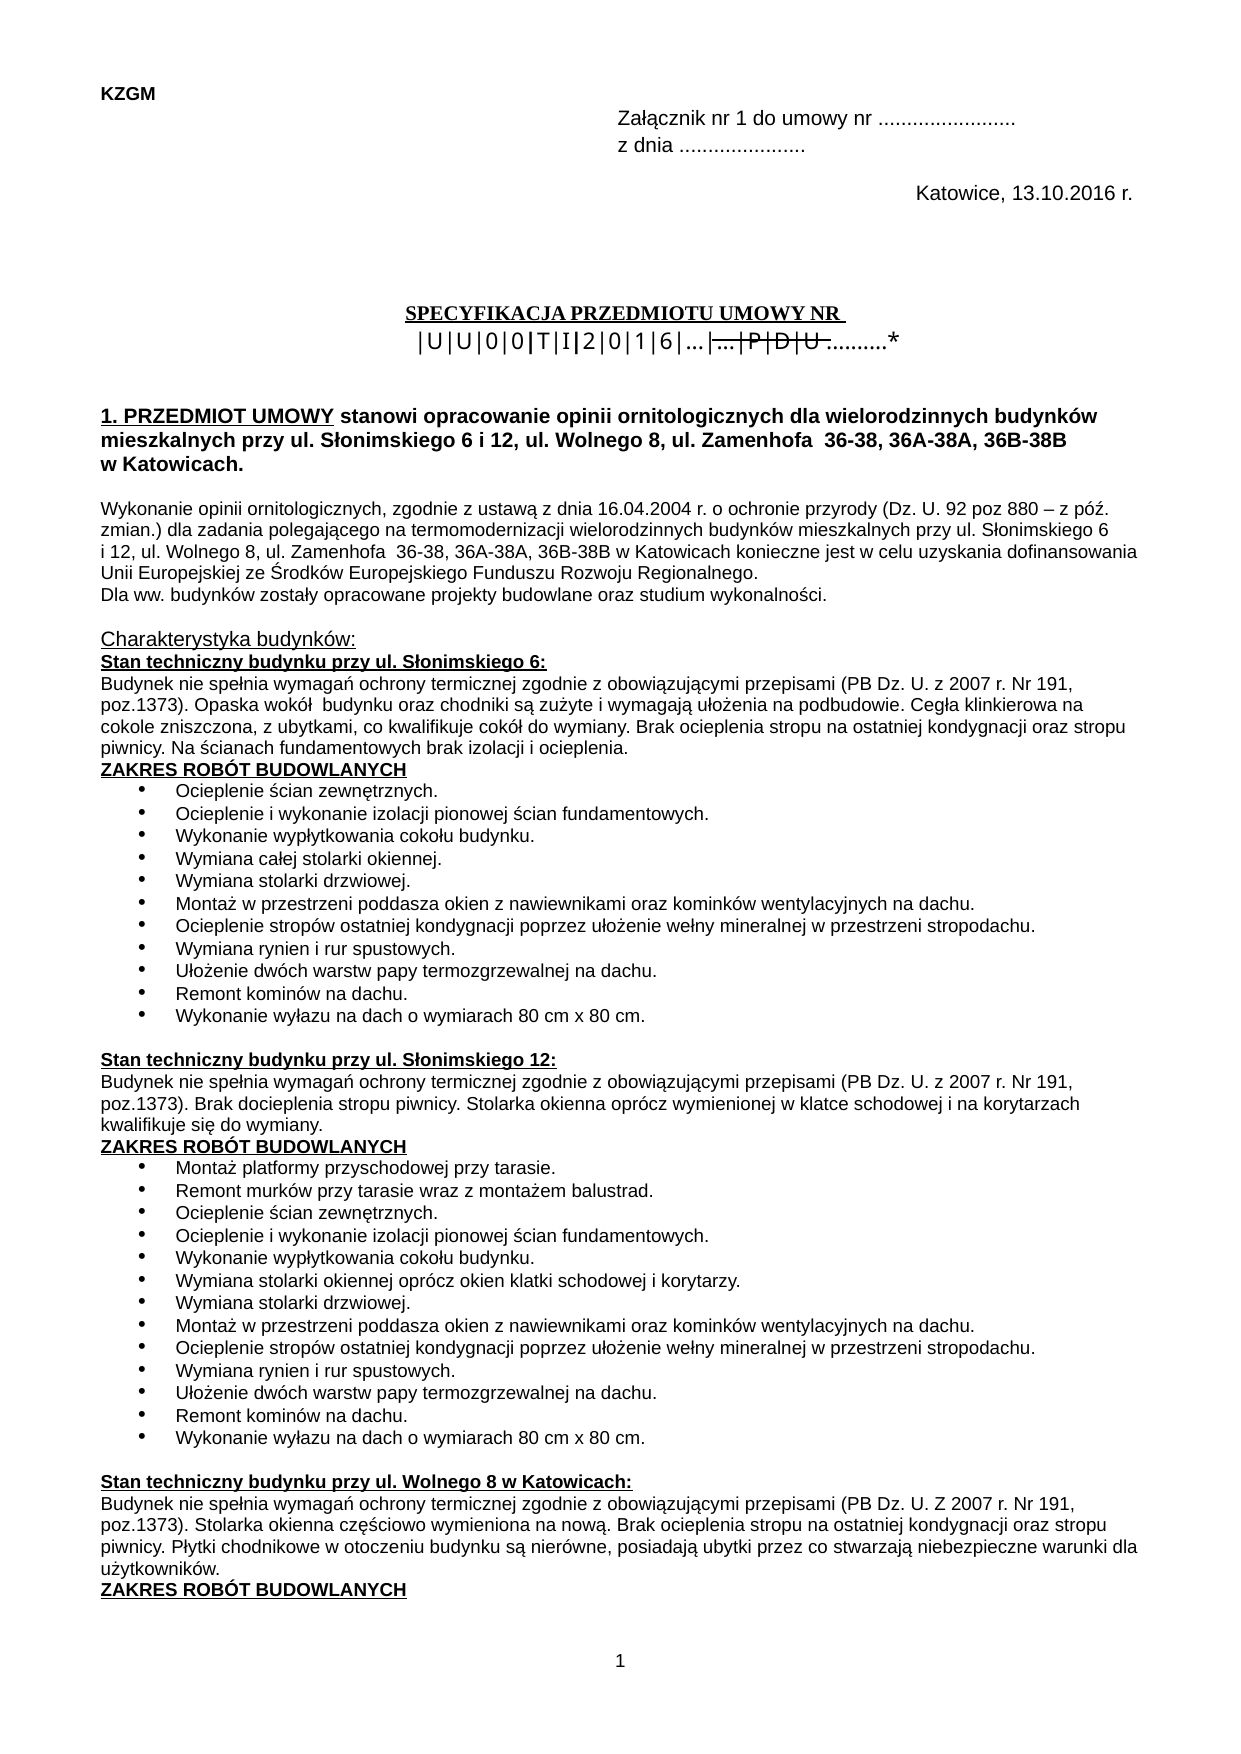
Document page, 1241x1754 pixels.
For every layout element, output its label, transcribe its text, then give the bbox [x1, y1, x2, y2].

list Montaż w przestrzeni poddasza okien z nawiewnikami oraz kominków wentylacyjnych na dachu. [138, 1314, 1140, 1337]
list Wykonanie wypłytkowania cokołu budynku. [138, 1247, 1140, 1269]
text Dla ww. budynków zostały opracowane projekty budowlane oraz studium wykonalności. [100, 584, 1140, 605]
list Remont kominów na dachu. [138, 983, 1140, 1005]
list Ocieplenie ścian zewnętrznych. [138, 780, 1140, 803]
list Wymiana stolarki okiennej oprócz okien klatki schodowej i korytarzy. [138, 1269, 1140, 1292]
list Remont kominów na dachu. [138, 1404, 1140, 1427]
list Remont murków przy tarasie wraz z montażem balustrad. [138, 1179, 1140, 1202]
list Ocieplenie stropów ostatniej kondygnacji poprzez ułożenie wełny mineralnej w przestrzeni stropodachu. [138, 1337, 1140, 1359]
text |U|U|0|0|T|I|2|0|1|6|...|...|P|D|U ..........* [100, 325, 1140, 356]
list Wymiana stolarki drzwiowej. [138, 1292, 1140, 1314]
list Ułożenie dwóch warstw papy termozgrzewalnej na dachu. [138, 1382, 1140, 1404]
list Montaż w przestrzeni poddasza okien z nawiewnikami oraz kominków wentylacyjnych na dachu. [138, 893, 1140, 915]
list Wykonanie wyłazu na dach o wymiarach 80 cm x 80 cm. [138, 1005, 1140, 1028]
text KZGM [100, 83, 1140, 104]
list Ocieplenie stropów ostatniej kondygnacji poprzez ułożenie wełny mineralnej w przestrzeni stropodachu. [138, 915, 1140, 938]
list Wymiana rynien i rur spustowych. [138, 1359, 1140, 1382]
text 1. PRZEDMIOT UMOWY stanowi opracowanie opinii ornitologicznych dla wielorodzinnych budynków mieszkalnych przy ul. Słonimskiego 6 i 12, ul. Wolnego 8, ul. Zamenhofa 36-38, 36A-38A, 36B-38B w Katowicach. [100, 404, 1140, 476]
list Wykonanie wyłazu na dach o wymiarach 80 cm x 80 cm. [138, 1427, 1140, 1449]
list Ocieplenie i wykonanie izolacji pionowej ścian fundamentowych. [138, 1224, 1140, 1247]
list Wymiana stolarki drzwiowej. [138, 870, 1140, 893]
text Stan techniczny budynku przy ul. Słonimskiego 6: [100, 651, 1140, 672]
text ZAKRES ROBÓT BUDOWLANYCH [100, 1579, 1140, 1600]
list Ocieplenie ścian zewnętrznych. [138, 1202, 1140, 1224]
text Katowice, 13.10.2016 r. [100, 181, 1140, 205]
text Załącznik nr 1 do umowy nr ........................ [100, 104, 1140, 131]
text Budynek nie spełnia wymagań ochrony termicznej zgodnie z obowiązującymi przepisami (PB Dz. U. z 2007 r. Nr 191, poz.1373). Opaska wokół budynku oraz chodniki są zużyte i wymagają ułożenia na podbudowie. Cegła klinkierowa na cokole zniszczona, z ubytkami, co kwalifikuje cokół do wymiany. Brak ocieplenia stropu na ostatniej kondygnacji oraz stropu piwnicy. Na ścianach fundamentowych brak izolacji i ocieplenia. [100, 672, 1140, 758]
text Stan techniczny budynku przy ul. Słonimskiego 12: [100, 1049, 1140, 1071]
list Montaż platformy przyschodowej przy tarasie. [138, 1157, 1140, 1179]
list Ułożenie dwóch warstw papy termozgrzewalnej na dachu. [138, 960, 1140, 983]
text z dnia ...................... [100, 131, 1140, 157]
text Charakterystyka budynków: [100, 627, 1140, 651]
text ZAKRES ROBÓT BUDOWLANYCH [100, 1135, 1140, 1157]
list Ocieplenie i wykonanie izolacji pionowej ścian fundamentowych. [138, 803, 1140, 825]
text Budynek nie spełnia wymagań ochrony termicznej zgodnie z obowiązującymi przepisami (PB Dz. U. Z 2007 r. Nr 191, poz.1373). Stolarka okienna częściowo wymieniona na nową. Brak ocieplenia stropu na ostatniej kondygnacji oraz stropu piwnicy. Płytki chodnikowe w otoczeniu budynku są nierówne, posiadają ubytki przez co stwarzają niebezpieczne warunki dla użytkowników. [100, 1493, 1140, 1579]
list Wymiana rynien i rur spustowych. [138, 938, 1140, 960]
text Stan techniczny budynku przy ul. Wolnego 8 w Katowicach: [100, 1471, 1140, 1493]
list Wykonanie wypłytkowania cokołu budynku. [138, 825, 1140, 848]
text Wykonanie opinii ornitologicznych, zgodnie z ustawą z dnia 16.04.2004 r. o ochronie przyrody (Dz. U. 92 poz 880 – z póź. zmian.) dla zadania polegającego na termomodernizacji wielorodzinnych budynków mieszkalnych przy ul. Słonimskiego 6 i 12, ul. Wolnego 8, ul. Zamenhofa 36-38, 36A-38A, 36B-38B w Katowicach konieczne jest w celu uzyskania dofinansowania Unii Europejskiej ze Środków Europejskiego Funduszu Rozwoju Regionalnego. [100, 497, 1140, 584]
text Budynek nie spełnia wymagań ochrony termicznej zgodnie z obowiązującymi przepisami (PB Dz. U. z 2007 r. Nr 191, poz.1373). Brak docieplenia stropu piwnicy. Stolarka okienna oprócz wymienionej w klatce schodowej i na korytarzach kwalifikuje się do wymiany. [100, 1071, 1140, 1135]
list Wymiana całej stolarki okiennej. [138, 848, 1140, 870]
text SPECYFIKACJA PRZEDMIOTU UMOWY NR [100, 301, 1140, 325]
text ZAKRES ROBÓT BUDOWLANYCH [100, 758, 1140, 780]
